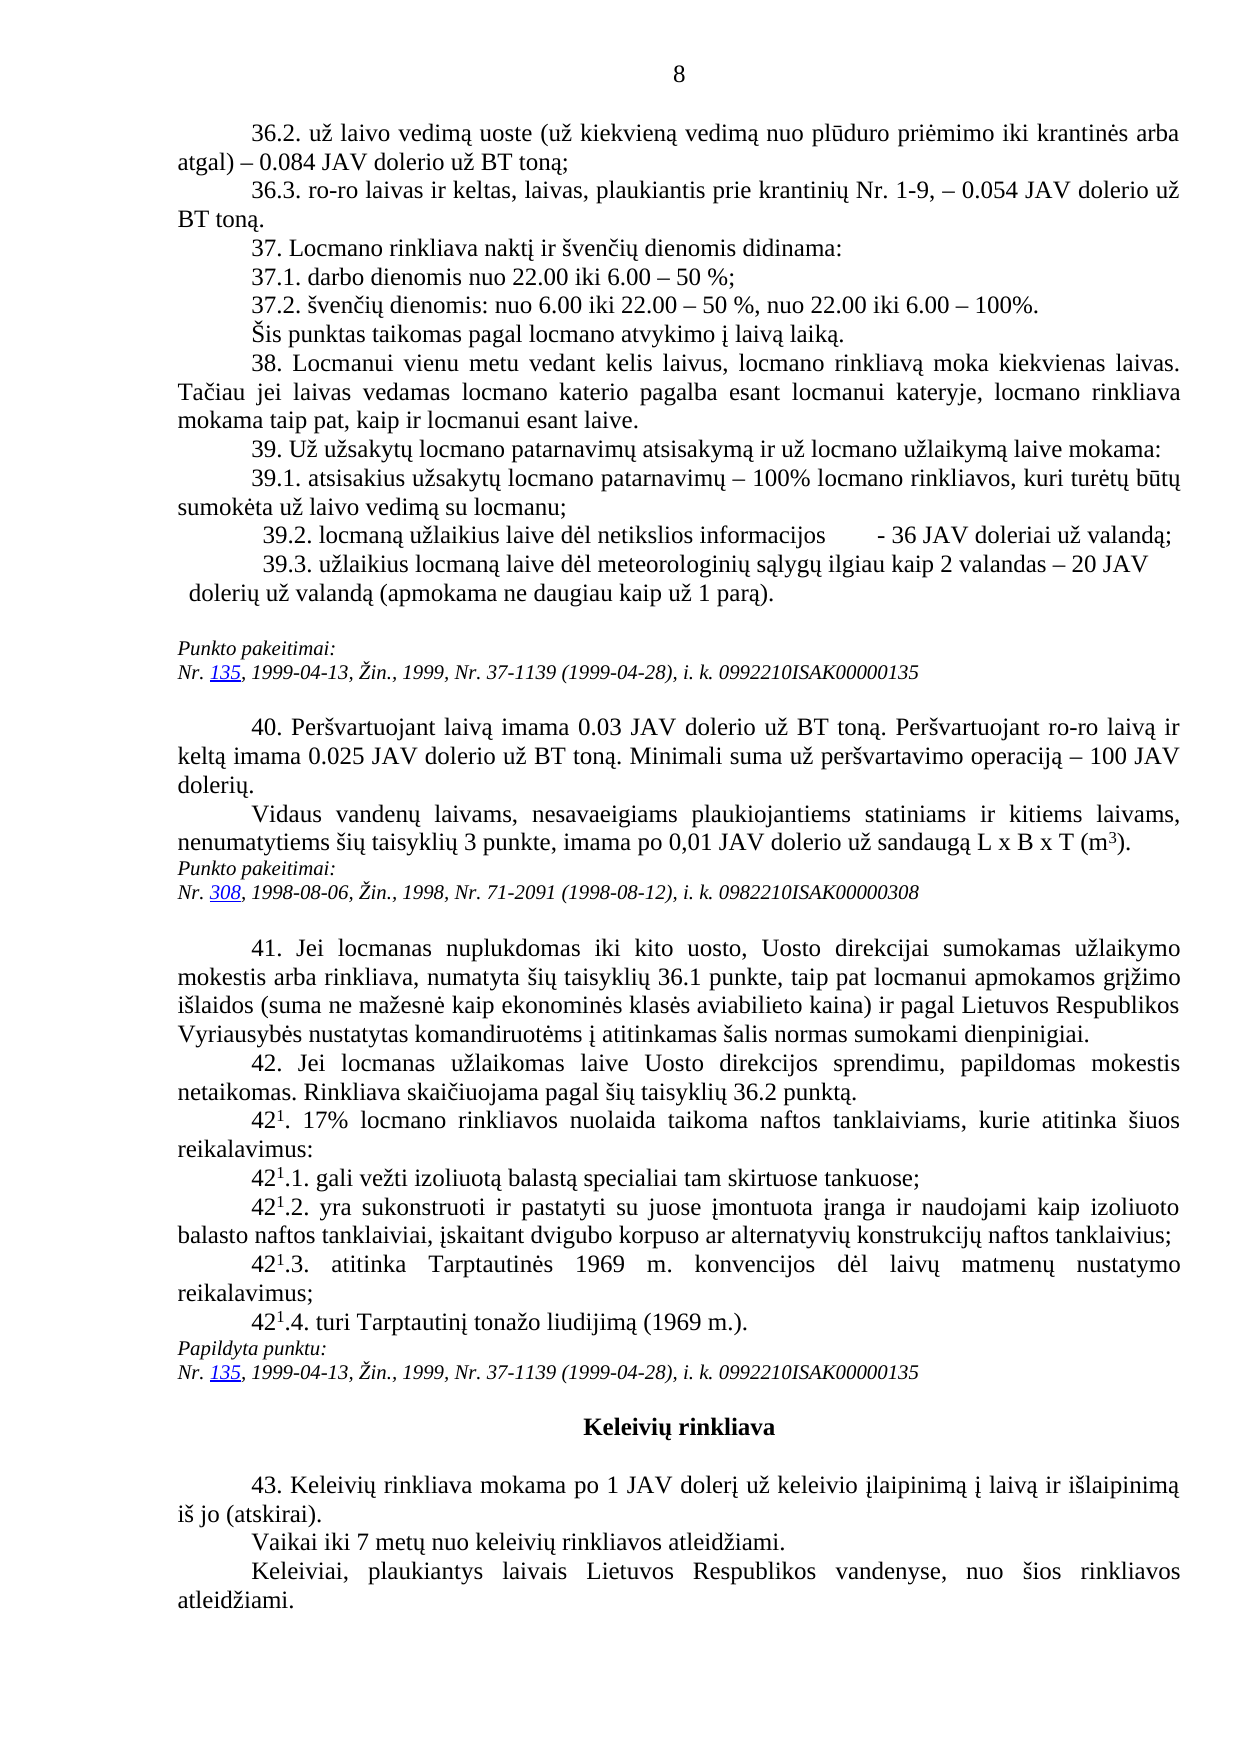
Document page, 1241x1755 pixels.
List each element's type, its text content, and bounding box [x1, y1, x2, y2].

text Punkto pakeitimai: [177, 856, 1181, 880]
text Nr. 135, 1999-04-13, Žin., 1999, Nr. 37-1139 (1999-04-28), i. k. 0992210ISAK00000135 [177, 1360, 1181, 1384]
text Nr. 135, 1999-04-13, Žin., 1999, Nr. 37-1139 (1999-04-28), i. k. 0992210ISAK00000135 [177, 660, 1181, 684]
text 37.1. darbo dienomis nuo 22.00 iki 6.00 – 50 %; [177, 262, 1181, 291]
text Keleivių rinkliava [177, 1412, 1181, 1441]
text 39. Už užsakytų locmano patarnavimų atsisakymą ir už locmano užlaikymą laive mokama: [177, 434, 1181, 463]
text 43. Keleivių rinkliava mokama po 1 JAV dolerį už keleivio įlaipinimą į laivą ir išlaipinimą iš jo (atskirai). [177, 1470, 1181, 1527]
text Šis punktas taikomas pagal locmano atvykimo į laivą laiką. [177, 319, 1181, 348]
text 37. Locmano rinkliava naktį ir švenčių dienomis didinama: [177, 233, 1181, 262]
table_cell 39.3. užlaikius locmaną laive dėl meteorologinių sąlygų ilgiau kaip 2 valandas – 20 JAV dolerių už valandą (apmokama ne daugiau kaip už 1 parą). [177, 549, 1204, 607]
table_header - 36 JAV doleriai už valandą; [866, 521, 1204, 549]
text 421.2. yra sukonstruoti ir pastatyti su juose įmontuota įranga ir naudojami kaip izoliuoto balasto naftos tanklaiviai, įskaitant dvigubo korpuso ar alternatyvių konstrukcijų naftos tanklaivius; [177, 1192, 1181, 1249]
text 36.2. už laivo vedimą uoste (už kiekvieną vedimą nuo plūduro priėmimo iki krantinės arba atgal) – 0.084 JAV dolerio už BT toną; [177, 118, 1181, 176]
table_header 39.2. locmaną užlaikius laive dėl netikslios informacijos [177, 521, 866, 549]
text 40. Peršvartuojant laivą imama 0.03 JAV dolerio už BT toną. Peršvartuojant ro-ro laivą ir keltą imama 0.025 JAV dolerio už BT toną. Minimali suma už peršvartavimo operaciją – 100 JAV dolerių. [177, 712, 1181, 799]
text 42. Jei locmanas užlaikomas laive Uosto direkcijos sprendimu, papildomas mokestis netaikomas. Rinkliava skaičiuojama pagal šių taisyklių 36.2 punktą. [177, 1048, 1181, 1106]
text 421.1. gali vežti izoliuotą balastą specialiai tam skirtuose tankuose; [177, 1163, 1181, 1192]
text 37.2. švenčių dienomis: nuo 6.00 iki 22.00 – 50 %, nuo 22.00 iki 6.00 – 100%. [177, 291, 1181, 319]
text Keleiviai, plaukiantys laivais Lietuvos Respublikos vandenyse, nuo šios rinkliavos atleidžiami. [177, 1556, 1181, 1614]
text Punkto pakeitimai: [177, 636, 1181, 660]
text 39.1. atsisakius užsakytų locmano patarnavimų – 100% locmano rinkliavos, kuri turėtų būtų sumokėta už laivo vedimą su locmanu; [177, 463, 1181, 521]
text Papildyta punktu: [177, 1336, 1181, 1360]
text 421.4. turi Tarptautinį tonažo liudijimą (1969 m.). [177, 1307, 1181, 1336]
text Vaikai iki 7 metų nuo keleivių rinkliavos atleidžiami. [177, 1527, 1181, 1556]
text 41. Jei locmanas nuplukdomas iki kito uosto, Uosto direkcijai sumokamas užlaikymo mokestis arba rinkliava, numatyta šių taisyklių 36.1 punkte, taip pat locmanui apmokamos grįžimo išlaidos (suma ne mažesnė kaip ekonominės klasės aviabilieto kaina) ir pagal Lietuvos Respublikos Vyriausybės nustatytas komandiruotėms į atitinkamas šalis normas sumokami dienpinigiai. [177, 933, 1181, 1048]
text Vidaus vandenų laivams, nesavaeigiams plaukiojantiems statiniams ir kitiems laivams, nenumatytiems šių taisyklių 3 punkte, imama po 0,01 JAV dolerio už sandaugą L x B x T (m3). [177, 799, 1181, 856]
text Nr. 308, 1998-08-06, Žin., 1998, Nr. 71-2091 (1998-08-12), i. k. 0982210ISAK00000308 [177, 880, 1181, 904]
text 421. 17% locmano rinkliavos nuolaida taikoma naftos tanklaiviams, kurie atitinka šiuos reikalavimus: [177, 1106, 1181, 1163]
text 421.3. atitinka Tarptautinės 1969 m. konvencijos dėl laivų matmenų nustatymo reikalavimus; [177, 1249, 1181, 1307]
text 36.3. ro-ro laivas ir keltas, laivas, plaukiantis prie krantinių Nr. 1-9, – 0.054 JAV dolerio už BT toną. [177, 176, 1181, 233]
text 38. Locmanui vienu metu vedant kelis laivus, locmano rinkliavą moka kiekvienas laivas. Tačiau jei laivas vedamas locmano katerio pagalba esant locmanui kateryje, locmano rinkliava mokama taip pat, kaip ir locmanui esant laive. [177, 348, 1181, 434]
